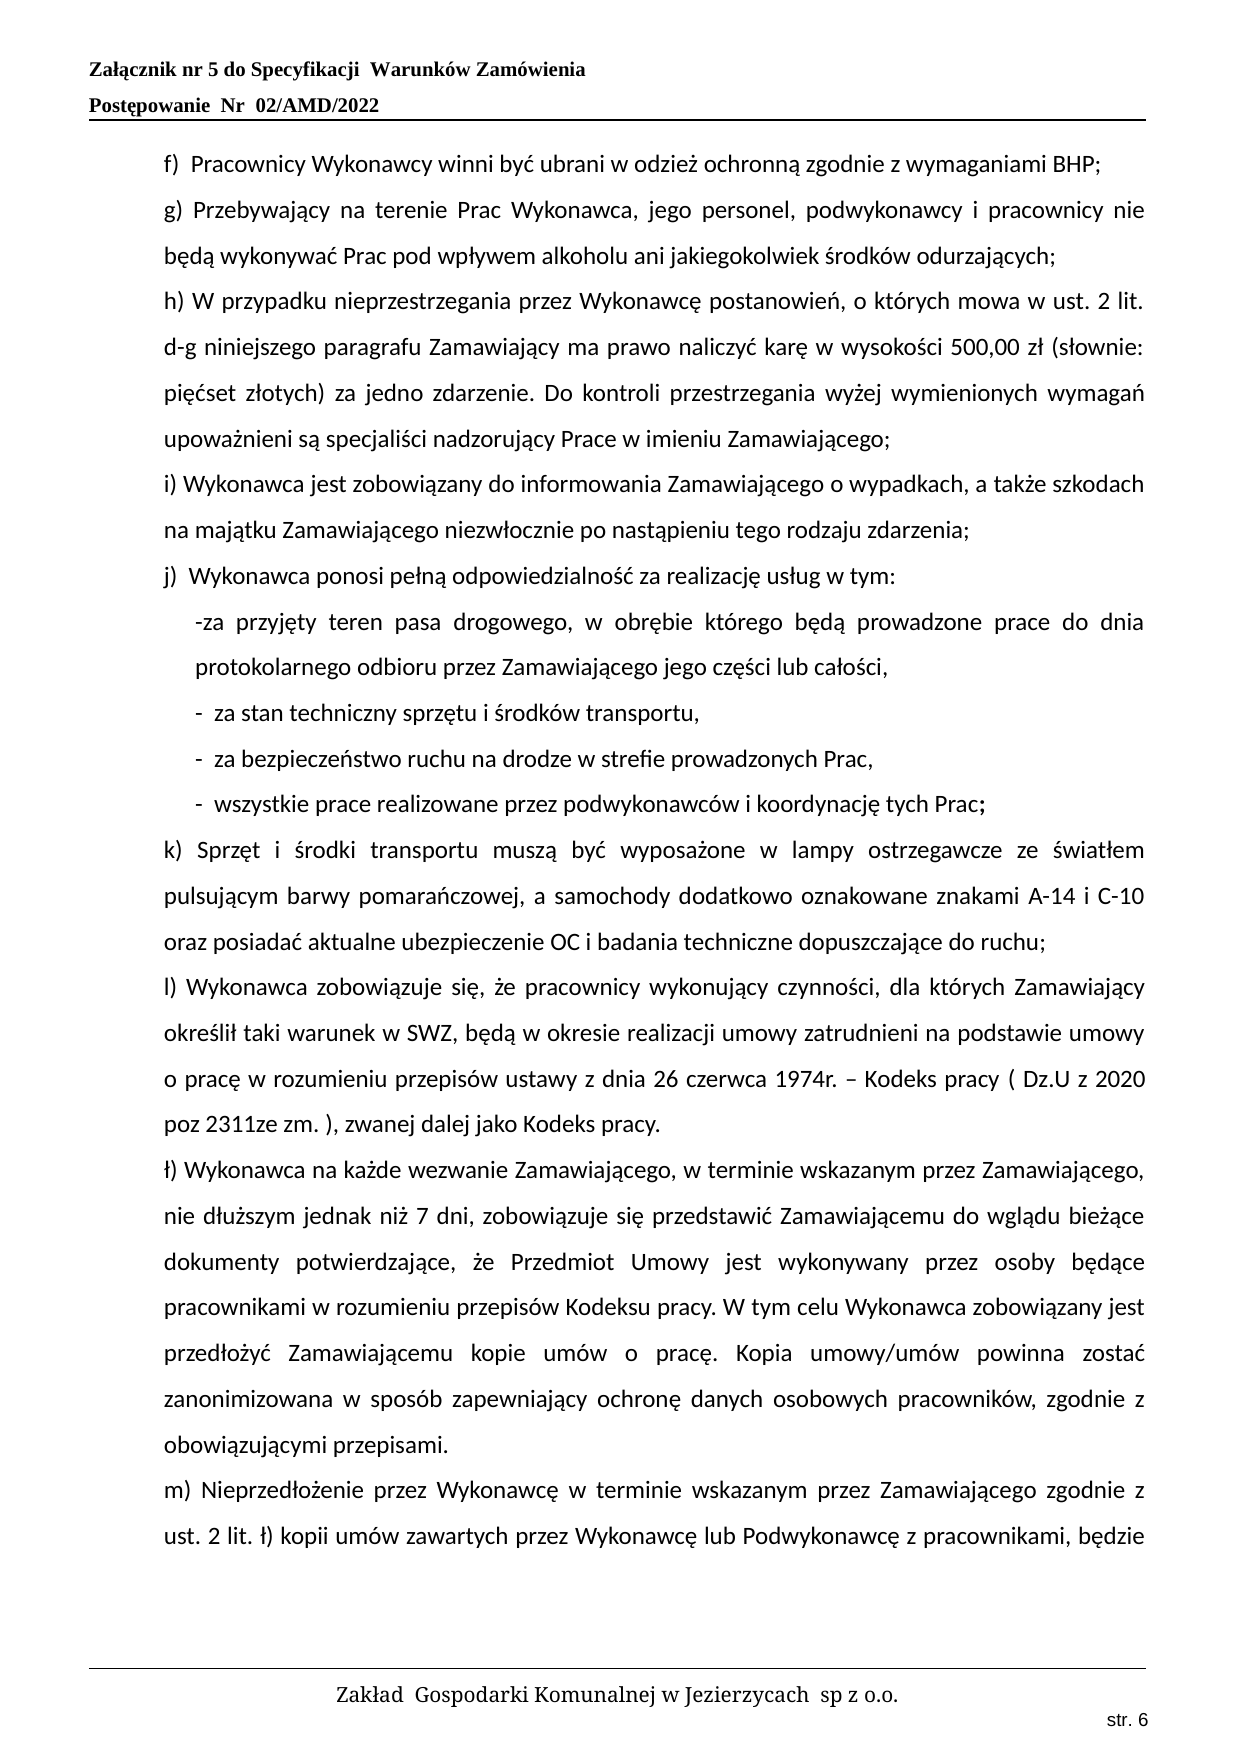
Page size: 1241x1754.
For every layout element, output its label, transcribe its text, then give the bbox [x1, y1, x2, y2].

list -za przyjęty teren pasa drogowego, w obrębie którego będą prowadzone prace do dnia protokolarnego odbioru przez Zamawiającego jego części lub całości, [195, 606, 1146, 682]
list l) Wykonawca zobowiązuje się, że pracownicy wykonujący czynności, dla których Zamawiający określił taki warunek w SWZ, będą w okresie realizacji umowy zatrudnieni na podstawie umowy o pracę w rozumieniu przepisów ustawy z dnia 26 czerwca 1974r. – Kodeks pracy ( Dz.U z 2020 poz 2311ze zm. ), zwanej dalej jako Kodeks pracy. [164, 971, 1146, 1139]
list j) Wykonawca ponosi pełną odpowiedzialność za realizację usług w tym: [164, 560, 1146, 590]
list ł) Wykonawca na każde wezwanie Zamawiającego, w terminie wskazanym przez Zamawiającego, nie dłuższym jednak niż 7 dni, zobowiązuje się przedstawić Zamawiającemu do wglądu bieżące dokumenty potwierdzające, że Przedmiot Umowy jest wykonywany przez osoby będące pracownikami w rozumieniu przepisów Kodeksu pracy. W tym celu Wykonawca zobowiązany jest przedłożyć Zamawiającemu kopie umów o pracę. Kopia umowy/umów powinna zostać zanonimizowana w sposób zapewniający ochronę danych osobowych pracowników, zgodnie z obowiązującymi przepisami. [164, 1154, 1146, 1459]
list g) Przebywający na terenie Prac Wykonawca, jego personel, podwykonawcy i pracownicy nie będą wykonywać Prac pod wpływem alkoholu ani jakiegokolwiek środków odurzających; [164, 194, 1146, 270]
list - za bezpieczeństwo ruchu na drodze w strefie prowadzonych Prac, [195, 743, 1146, 773]
list h) W przypadku nieprzestrzegania przez Wykonawcę postanowień, o których mowa w ust. 2 lit. d-g niniejszego paragrafu Zamawiający ma prawo naliczyć karę w wysokości 500,00 zł (słownie: pięćset złotych) za jedno zdarzenie. Do kontroli przestrzegania wyżej wymienionych wymagań upoważnieni są specjaliści nadzorujący Prace w imieniu Zamawiającego; [164, 286, 1146, 453]
list m) Nieprzedłożenie przez Wykonawcę w terminie wskazanym przez Zamawiającego zgodnie z ust. 2 lit. ł) kopii umów zawartych przez Wykonawcę lub Podwykonawcę z pracownikami, będzie [164, 1474, 1146, 1551]
list i) Wykonawca jest zobowiązany do informowania Zamawiającego o wypadkach, a także szkodach na majątku Zamawiającego niezwłocznie po nastąpieniu tego rodzaju zdarzenia; [164, 468, 1146, 545]
list f) Pracownicy Wykonawcy winni być ubrani w odzież ochronną zgodnie z wymaganiami BHP; [164, 148, 1146, 179]
list - za stan techniczny sprzętu i środków transportu, [195, 697, 1146, 728]
list - wszystkie prace realizowane przez podwykonawców i koordynację tych Prac; [195, 788, 1146, 819]
list k) Sprzęt i środki transportu muszą być wyposażone w lampy ostrzegawcze ze światłem pulsującym barwy pomarańczowej, a samochody dodatkowo oznakowane znakami A-14 i C-10 oraz posiadać aktualne ubezpieczenie OC i badania techniczne dopuszczające do ruchu; [164, 834, 1146, 956]
